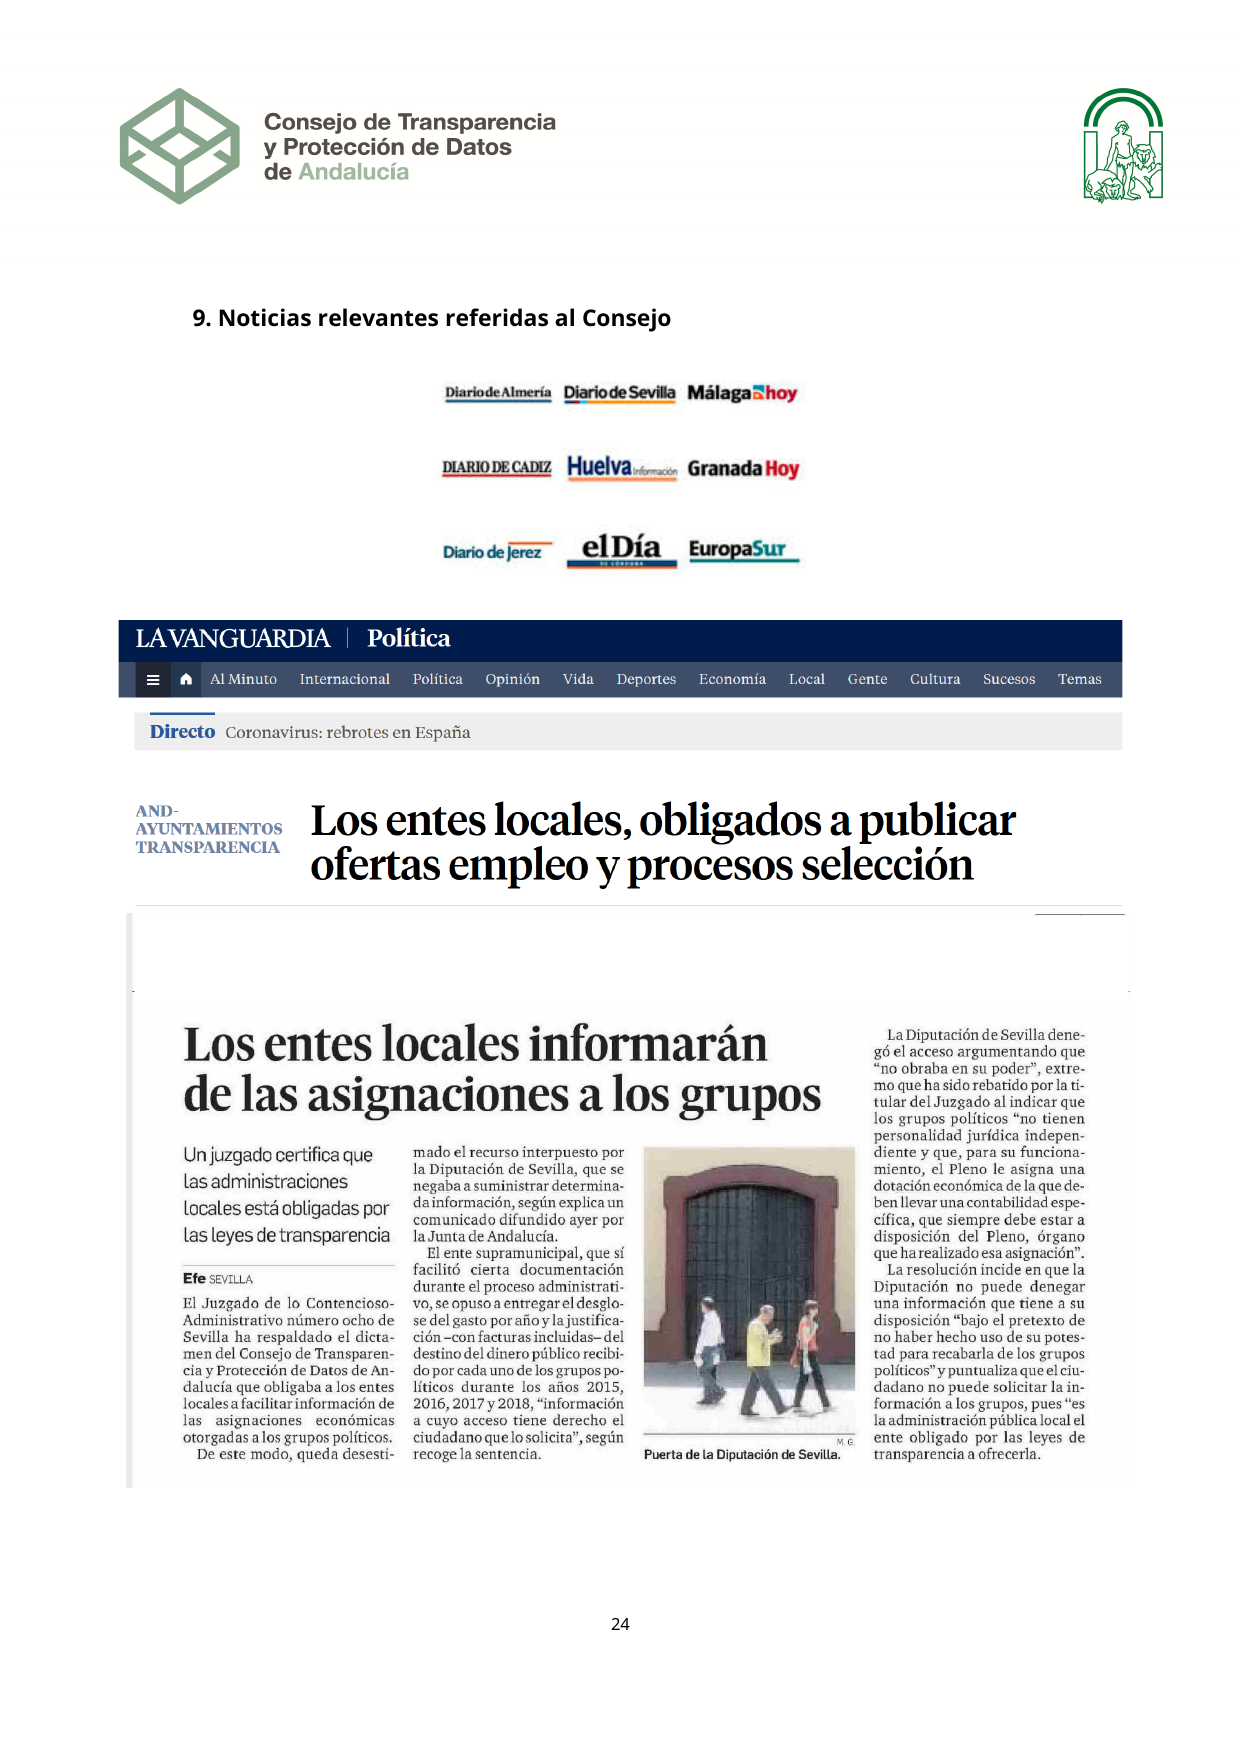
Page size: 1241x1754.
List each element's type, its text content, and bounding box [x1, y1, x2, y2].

text 9. Noticias relevantes referidas al Consejo [192, 287, 1122, 333]
picture [126, 913, 1130, 1488]
picture [431, 348, 810, 601]
picture [118, 620, 1123, 906]
